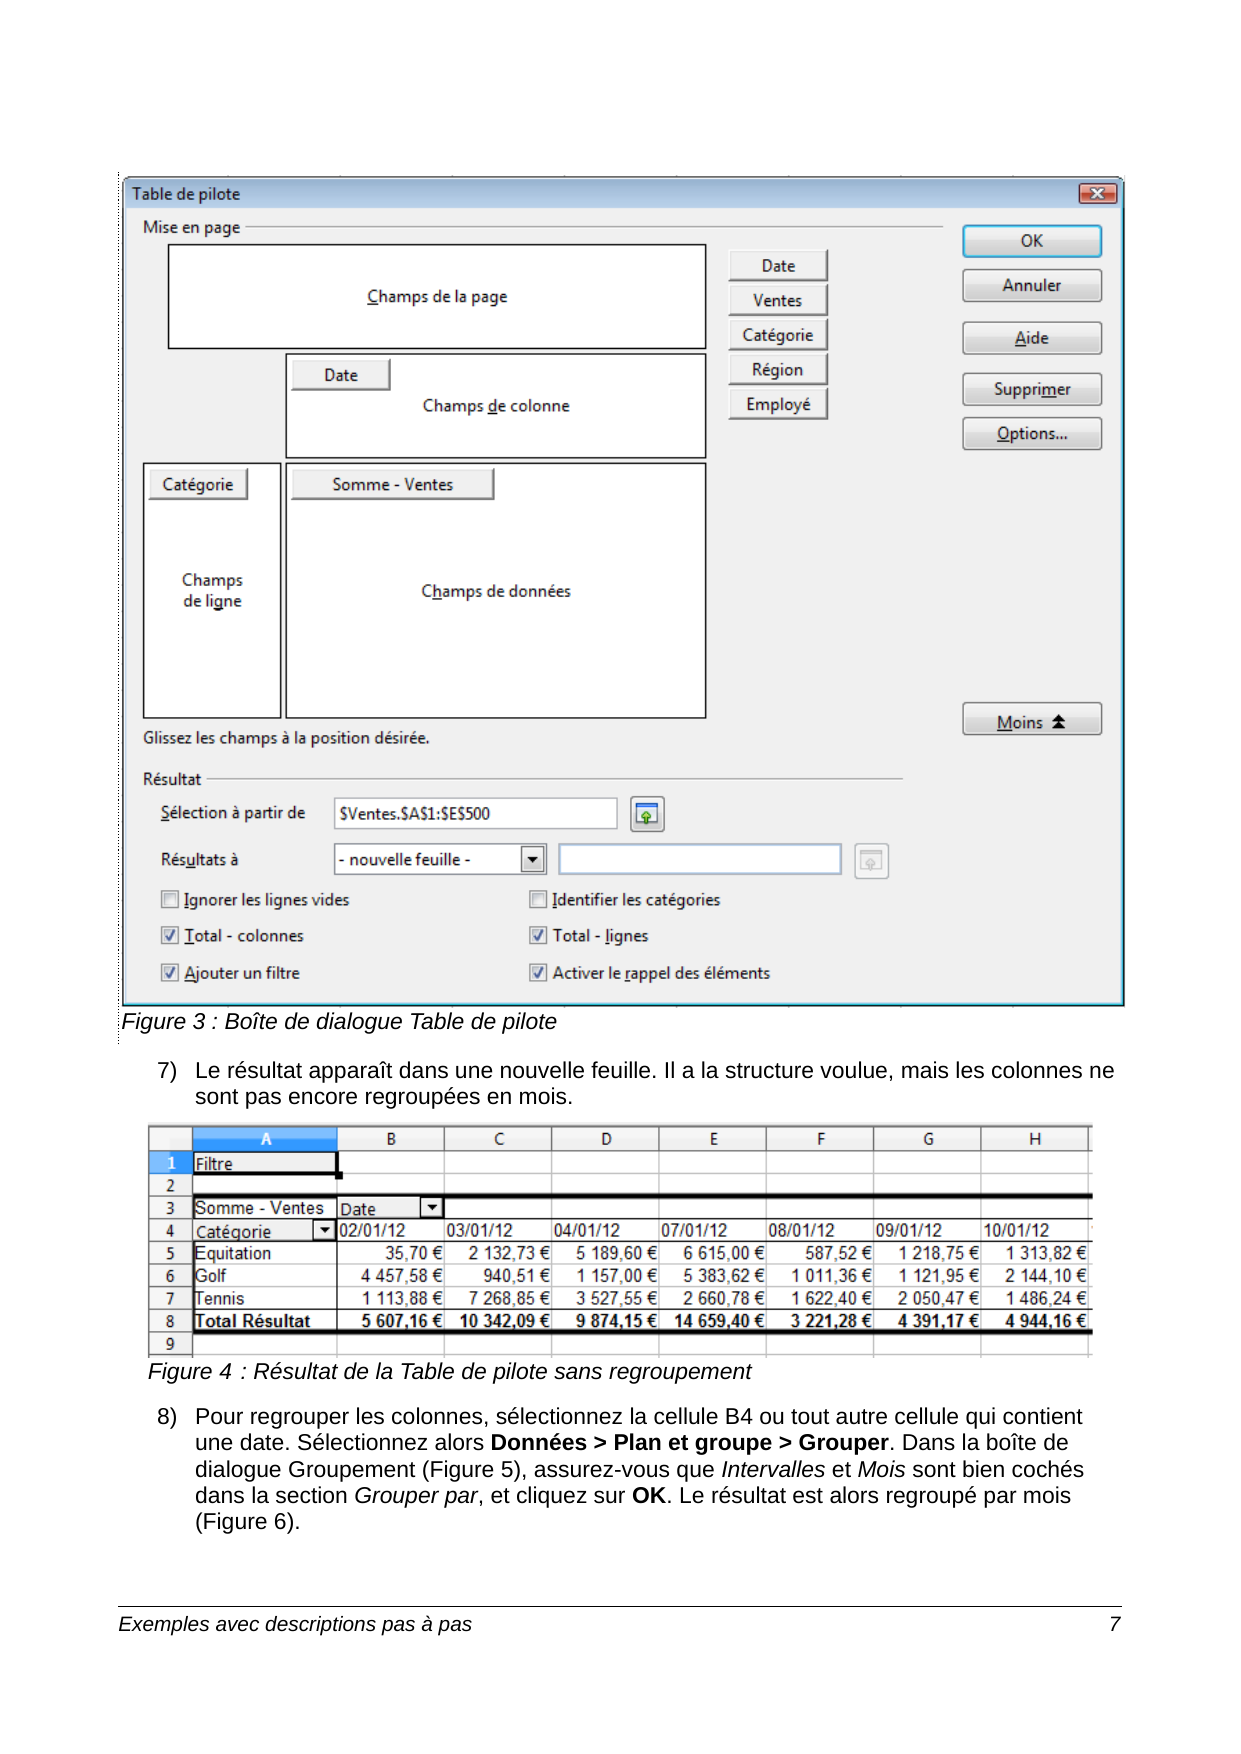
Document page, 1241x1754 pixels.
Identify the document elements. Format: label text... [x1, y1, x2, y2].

text Figure 4 : Résultat de la Table de pilote sans regroupement [148, 1358, 1093, 1384]
picture [147, 1122, 1093, 1358]
picture [121, 175, 1126, 1008]
text Figure 3 : Boîte de dialogue Table de pilote [121, 1008, 1125, 1034]
list Pour regrouper les colonnes, sélectionnez la cellule B4 ou tout autre cellule qui contient une date. Sélectionnez alors Données > Plan et groupe > Grouper. Dans la boîte de dialogue Groupement (Figure 5), assurez-vous que Intervalles et Mois sont bien cochés dans la section Grouper par, et cliquez sur OK. Le résultat est alors regroupé par mois (Figure 6). [177, 1403, 1122, 1535]
list Le résultat apparaît dans une nouvelle feuille. Il a la structure voulue, mais les colonnes ne sont pas encore regroupées en mois. [177, 1057, 1122, 1109]
